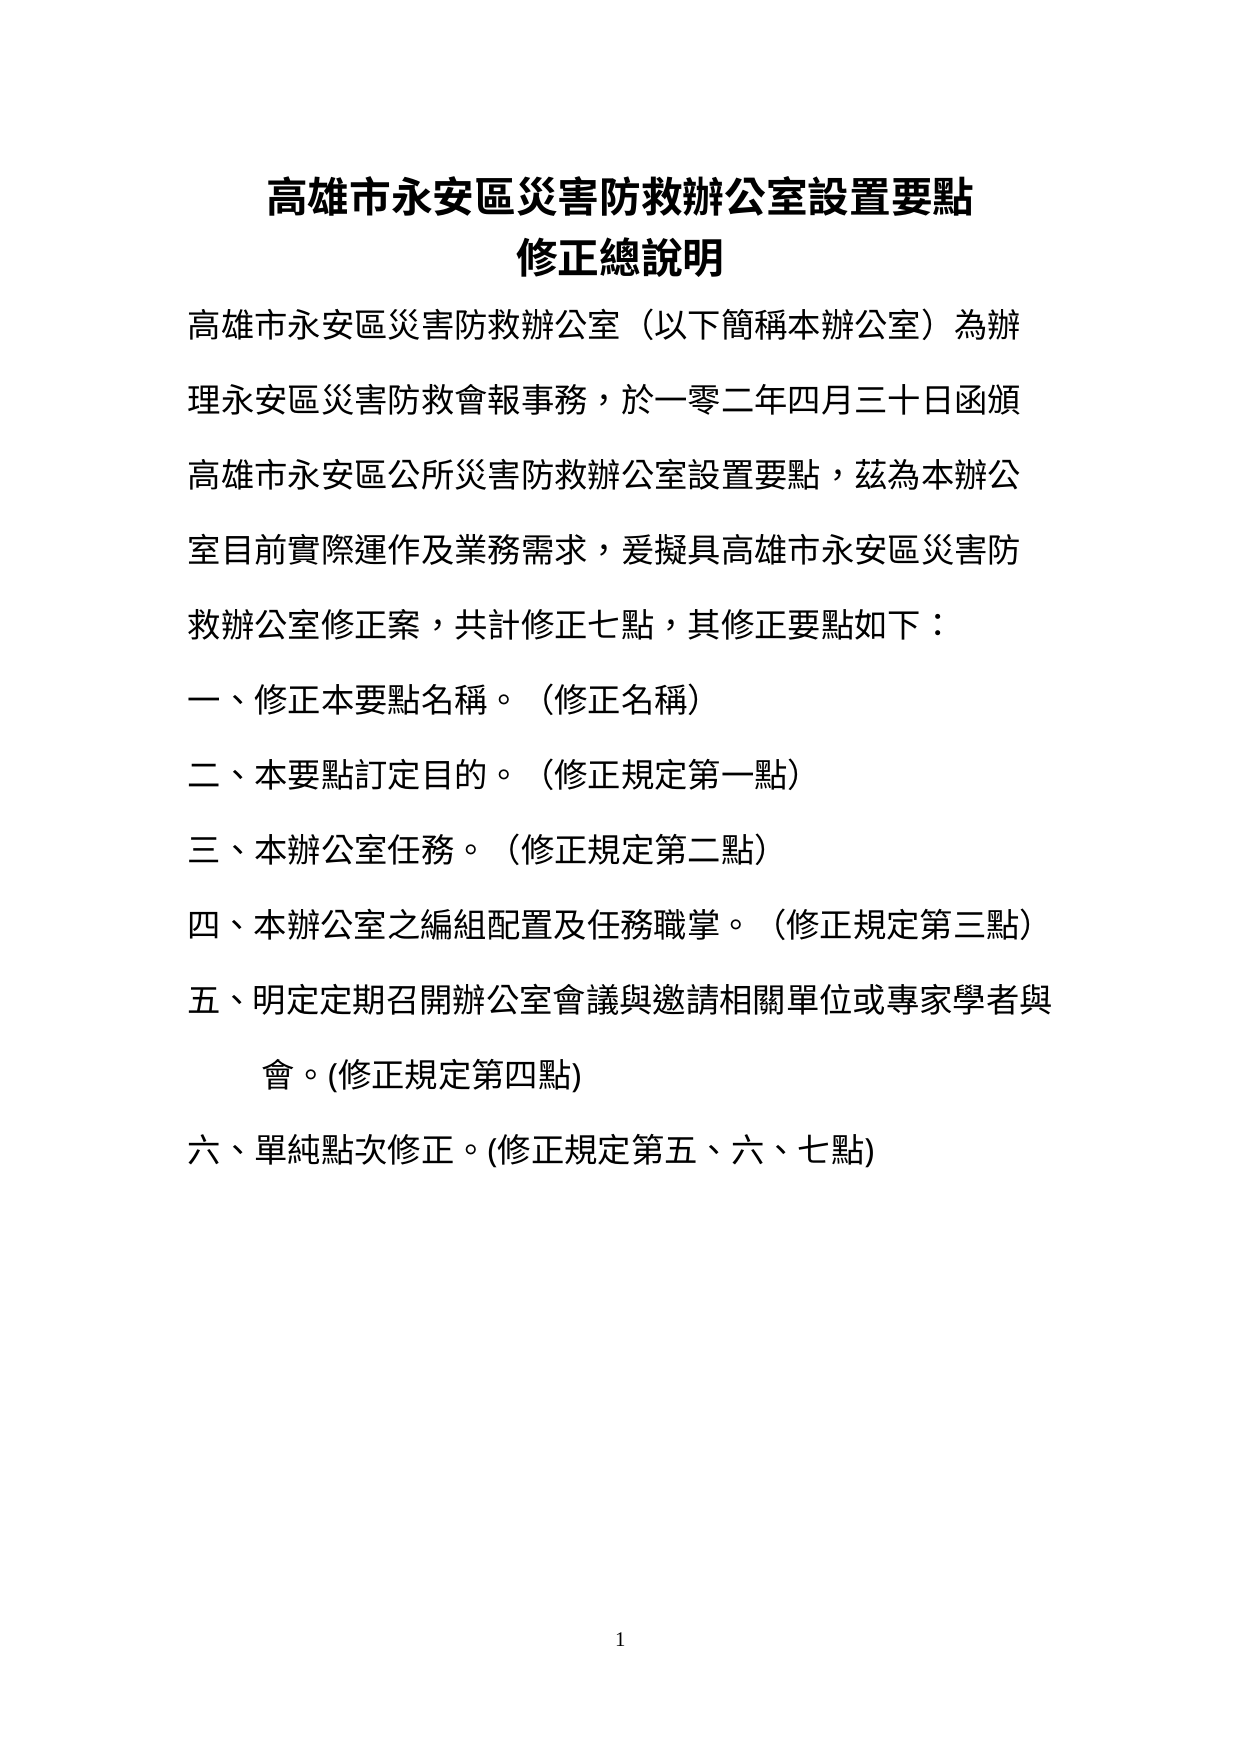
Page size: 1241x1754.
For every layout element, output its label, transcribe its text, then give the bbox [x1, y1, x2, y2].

text 修正總說明 [187, 225, 1053, 285]
text 一、修正本要點名稱。（修正名稱） [187, 660, 1053, 735]
text 六、單純點次修正。(修正規定第五、六、七點) [187, 1110, 1053, 1185]
text 高雄市永安區災害防救辦公室（以下簡稱本辦公室）為辦理永安區災害防救會報事務，於一零二年四月三十日函頒高雄市永安區公所災害防救辦公室設置要點，茲為本辦公室目前實際運作及業務需求，爰擬具高雄市永安區災害防救辦公室修正案，共計修正七點，其修正要點如下： [187, 285, 1053, 660]
text 二、本要點訂定目的。（修正規定第一點） [187, 735, 1053, 810]
text 高雄市永安區災害防救辦公室設置要點 [187, 164, 1053, 225]
text 五、明定定期召開辦公室會議與邀請相關單位或專家學者與會。(修正規定第四點) [187, 960, 1053, 1110]
text 三、本辦公室任務。（修正規定第二點） [187, 810, 1053, 885]
text 四、本辦公室之編組配置及任務職掌。（修正規定第三點） [187, 885, 1053, 960]
